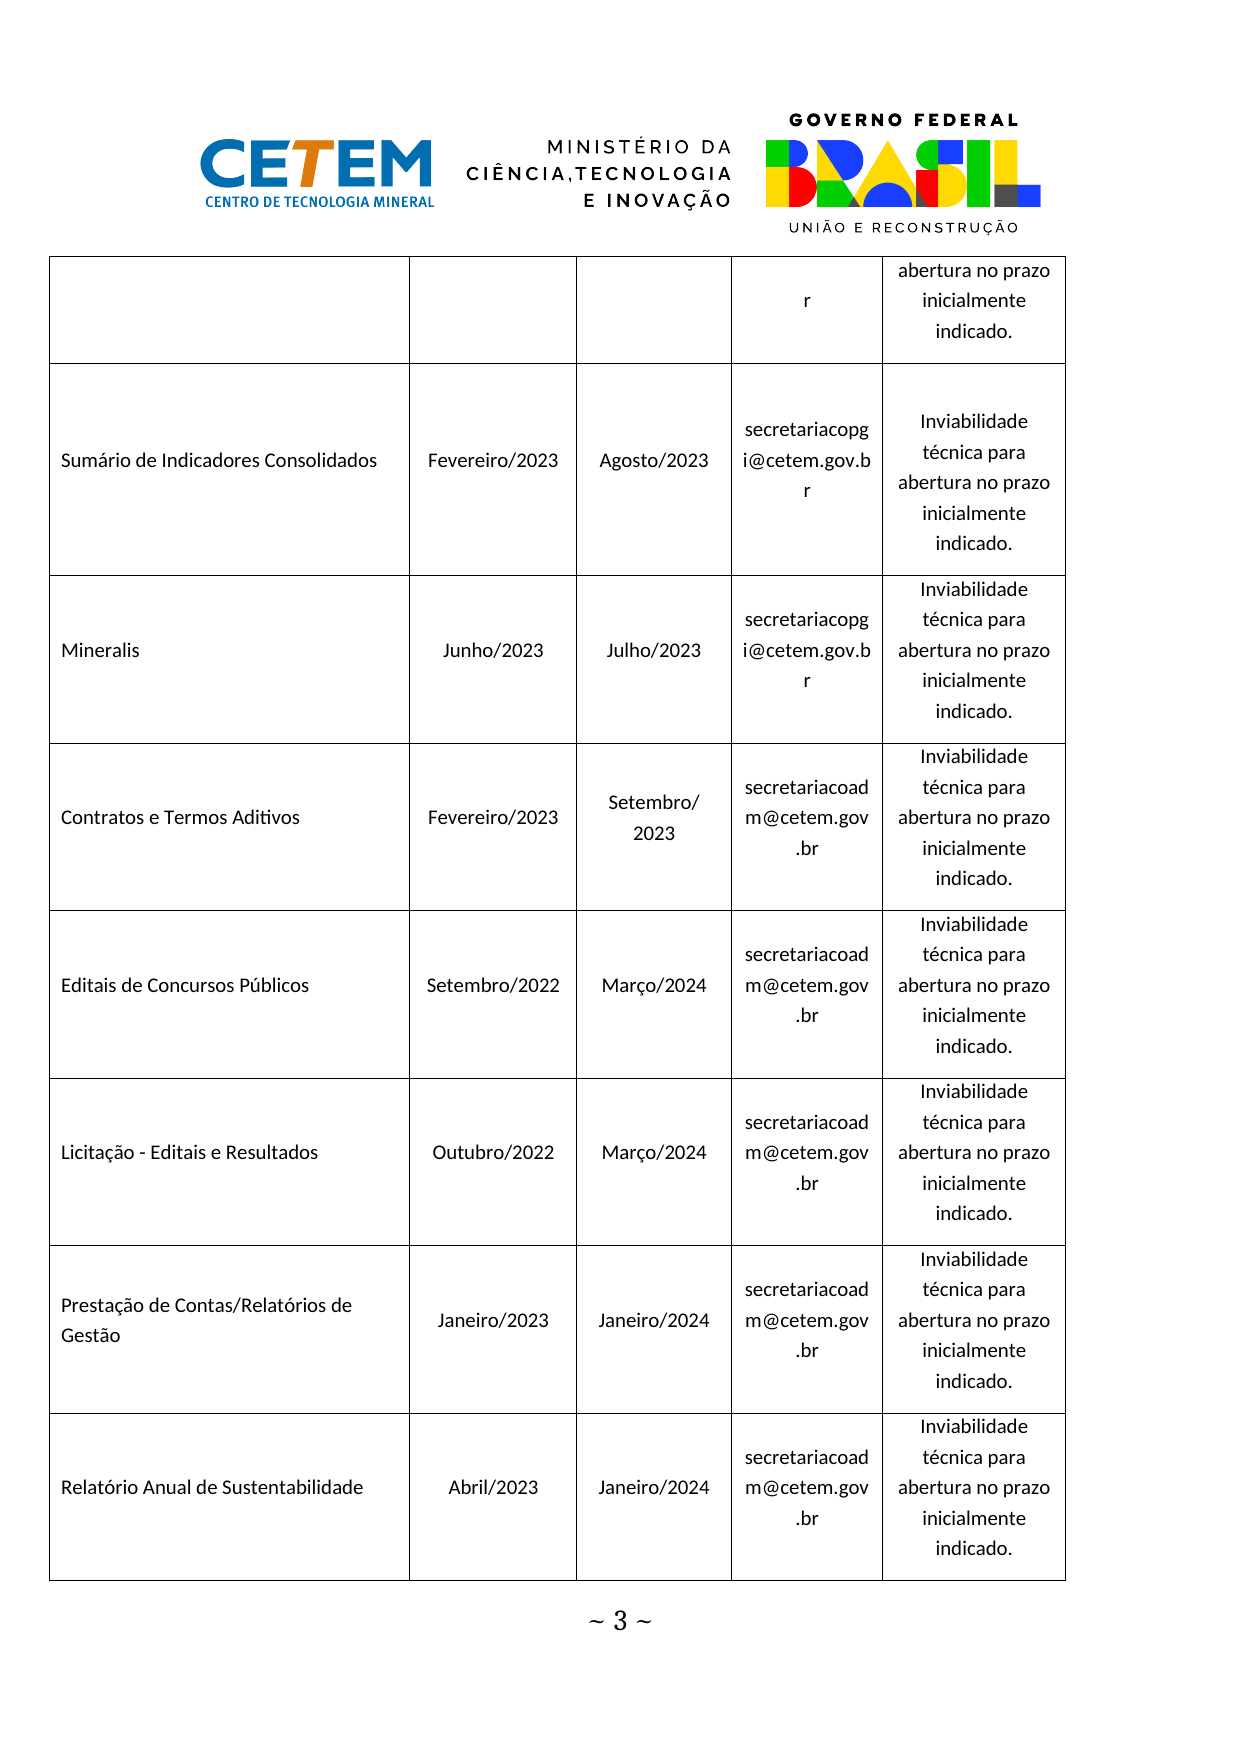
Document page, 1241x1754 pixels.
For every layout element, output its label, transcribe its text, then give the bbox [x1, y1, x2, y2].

table_cell Setembro/2023 [577, 744, 731, 910]
table_cell Fevereiro/2023 [410, 744, 576, 910]
table_cell Editais de Concursos Públicos [50, 911, 409, 1078]
table_cell Janeiro/2024 [577, 1246, 731, 1413]
table_cell secretariacopgi@cetem.gov.br [732, 576, 882, 743]
table_cell [50, 257, 409, 363]
table_cell Março/2024 [577, 1079, 731, 1245]
table_cell secretariacoadm@cetem.gov.br [732, 744, 882, 910]
table_cell Março/2024 [577, 911, 731, 1078]
table_cell [577, 257, 731, 363]
table_cell secretariacoadm@cetem.gov.br [732, 911, 882, 1078]
table_cell Inviabilidade técnica para abertura no prazo inicialmente indicado. [883, 911, 1065, 1078]
table_cell Agosto/2023 [577, 364, 731, 575]
table_cell secretariacoadm@cetem.gov.br [732, 1079, 882, 1245]
table_cell Setembro/2022 [410, 911, 576, 1078]
table_cell Contratos e Termos Aditivos [50, 744, 409, 910]
table_cell Janeiro/2024 [577, 1414, 731, 1580]
table_cell Janeiro/2023 [410, 1246, 576, 1413]
table_cell Sumário de Indicadores Consolidados [50, 364, 409, 575]
table_cell [410, 257, 576, 363]
table_cell Mineralis [50, 576, 409, 743]
table_cell Inviabilidade técnica para abertura no prazo inicialmente indicado. [883, 576, 1065, 743]
table_cell Inviabilidade técnica para abertura no prazo inicialmente indicado. [883, 1079, 1065, 1245]
table_cell secretariacoadm@cetem.gov.br [732, 1246, 882, 1413]
table_cell Licitação - Editais e Resultados [50, 1079, 409, 1245]
table_cell Prestação de Contas/Relatórios de Gestão [50, 1246, 409, 1413]
table_cell Inviabilidade técnica para abertura no prazo inicialmente indicado. [883, 744, 1065, 910]
table_cell Junho/2023 [410, 576, 576, 743]
table_cell Abril/2023 [410, 1414, 576, 1580]
table_cell Fevereiro/2023 [410, 364, 576, 575]
table_cell secretariacoadm@cetem.gov.br [732, 1414, 882, 1580]
table_cell secretariacopgi@cetem.gov.br [732, 364, 882, 575]
table_cell Relatório Anual de Sustentabilidade [50, 1414, 409, 1580]
table_cell Julho/2023 [577, 576, 731, 743]
table_cell Outubro/2022 [410, 1079, 576, 1245]
table_cell r [732, 257, 882, 363]
table_cell Inviabilidade técnica para abertura no prazo inicialmente indicado. [883, 1414, 1065, 1580]
table_cell Inviabilidade técnica para abertura no prazo inicialmente indicado. [883, 1246, 1065, 1413]
table_cell abertura no prazo inicialmente indicado. [883, 257, 1065, 363]
table_cell Inviabilidade técnica para abertura no prazo inicialmente indicado. [883, 364, 1065, 575]
